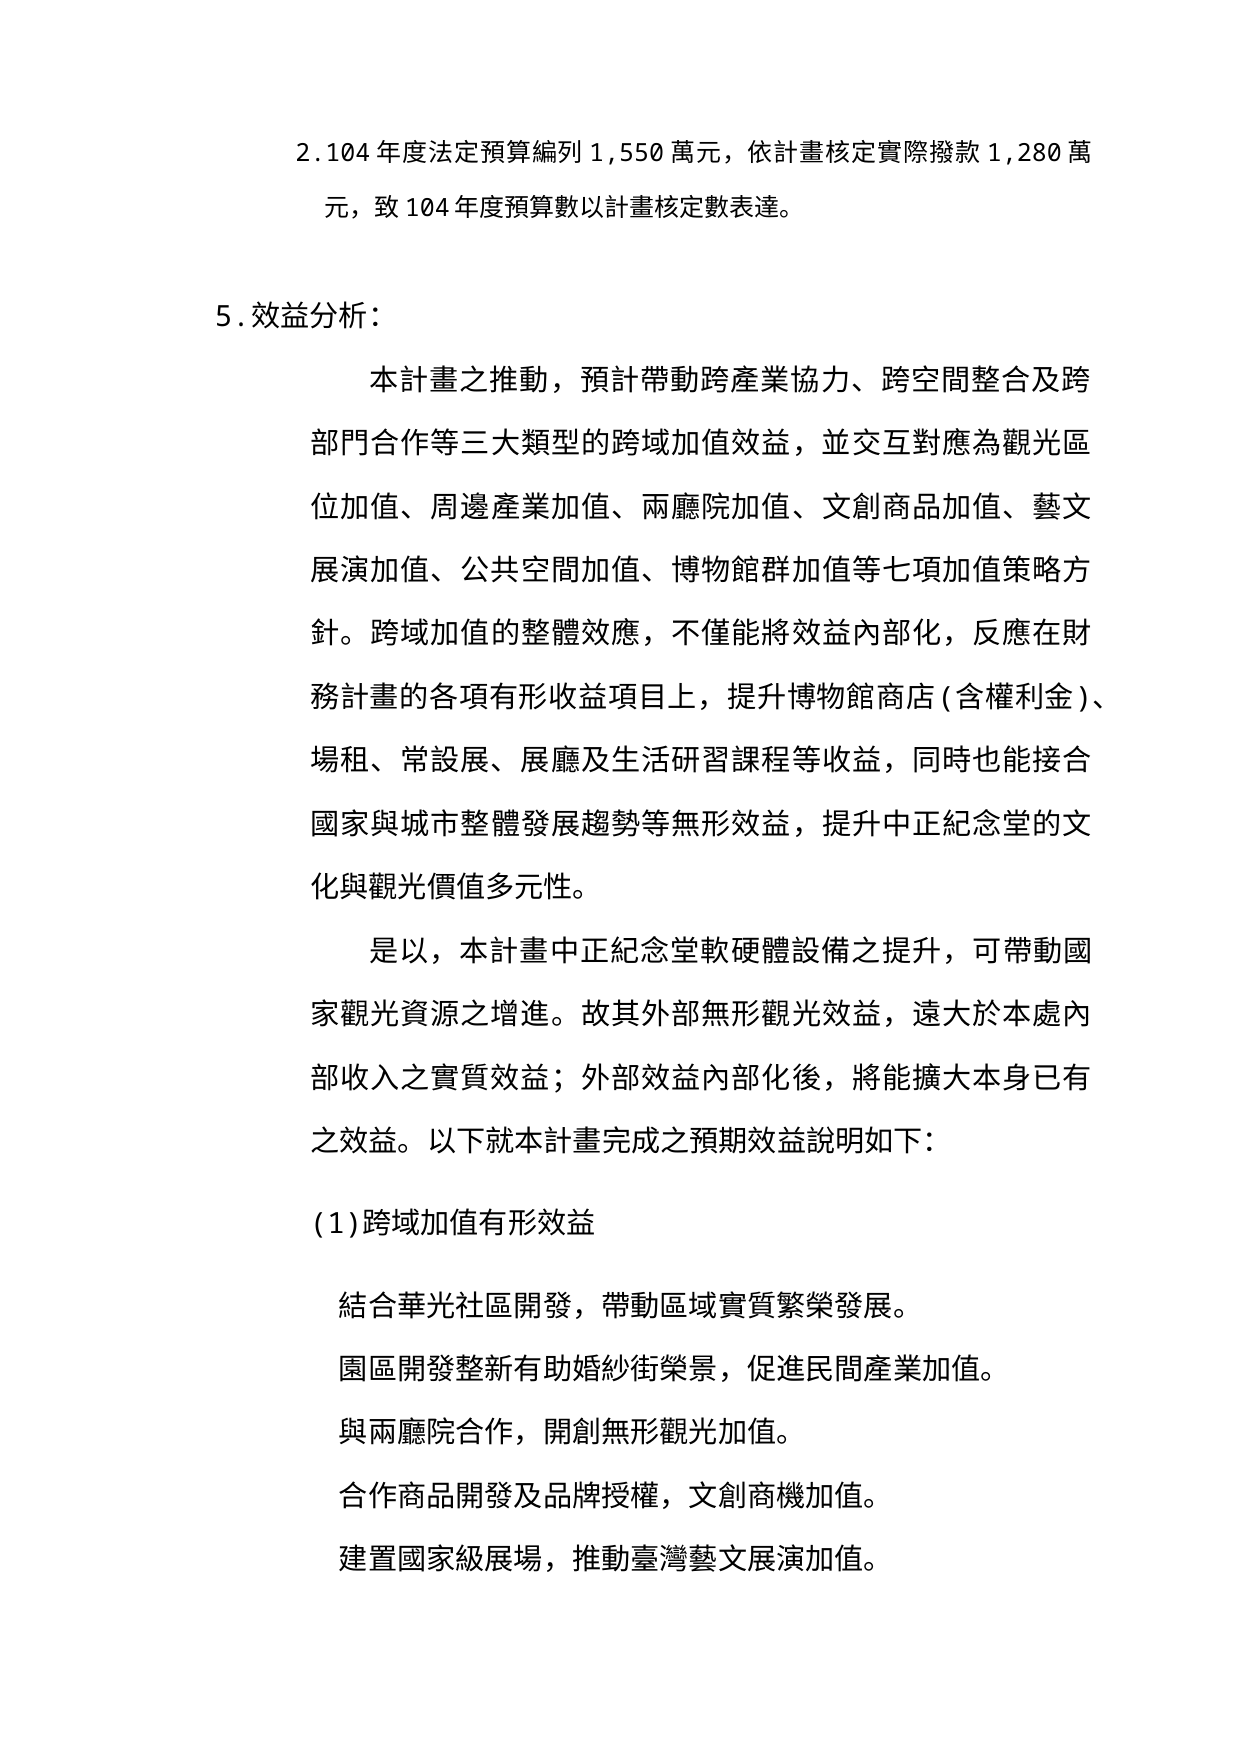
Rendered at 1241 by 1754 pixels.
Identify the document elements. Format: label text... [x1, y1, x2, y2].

list 2.104年度法定預算編列1,550萬元，依計畫核定實際撥款1,280萬元，致104年度預算數以計畫核定數表達。 [295, 133, 1093, 223]
text 結合華光社區開發，帶動區域實質繁榮發展。 [148, 1282, 1093, 1324]
text 建置國家級展場，推動臺灣藝文展演加值。 [148, 1536, 1093, 1578]
text (1)跨域加值有形效益 [148, 1200, 1093, 1242]
text 是以，本計畫中正紀念堂軟硬體設備之提升，可帶動國家觀光資源之增進。故其外部無形觀光效益，遠大於本處內部收入之實質效益；外部效益內部化後，將能擴大本身已有之效益。以下就本計畫完成之預期效益說明如下： [310, 927, 1093, 1160]
text 園區開發整新有助婚紗街榮景，促進民間產業加值。 [148, 1346, 1093, 1388]
text 合作商品開發及品牌授權，文創商機加值。 [148, 1472, 1093, 1515]
text 本計畫之推動，預計帶動跨產業協力、跨空間整合及跨部門合作等三大類型的跨域加值效益，並交互對應為觀光區位加值、周邊產業加值、兩廳院加值、文創商品加值、藝文展演加值、公共空間加值、博物館群加值等七項加值策略方針。跨域加值的整體效應，不僅能將效益內部化，反應在財務計畫的各項有形收益項目上，提升博物館商店(含權利金)、場租、常設展、展廳及生活研習課程等收益，同時也能接合國家與城市整體發展趨勢等無形效益，提升中正紀念堂的文化與觀光價值多元性。 [310, 356, 1093, 906]
text 與兩廳院合作，開創無形觀光加值。 [148, 1409, 1093, 1451]
list 效益分析： [148, 293, 1093, 335]
